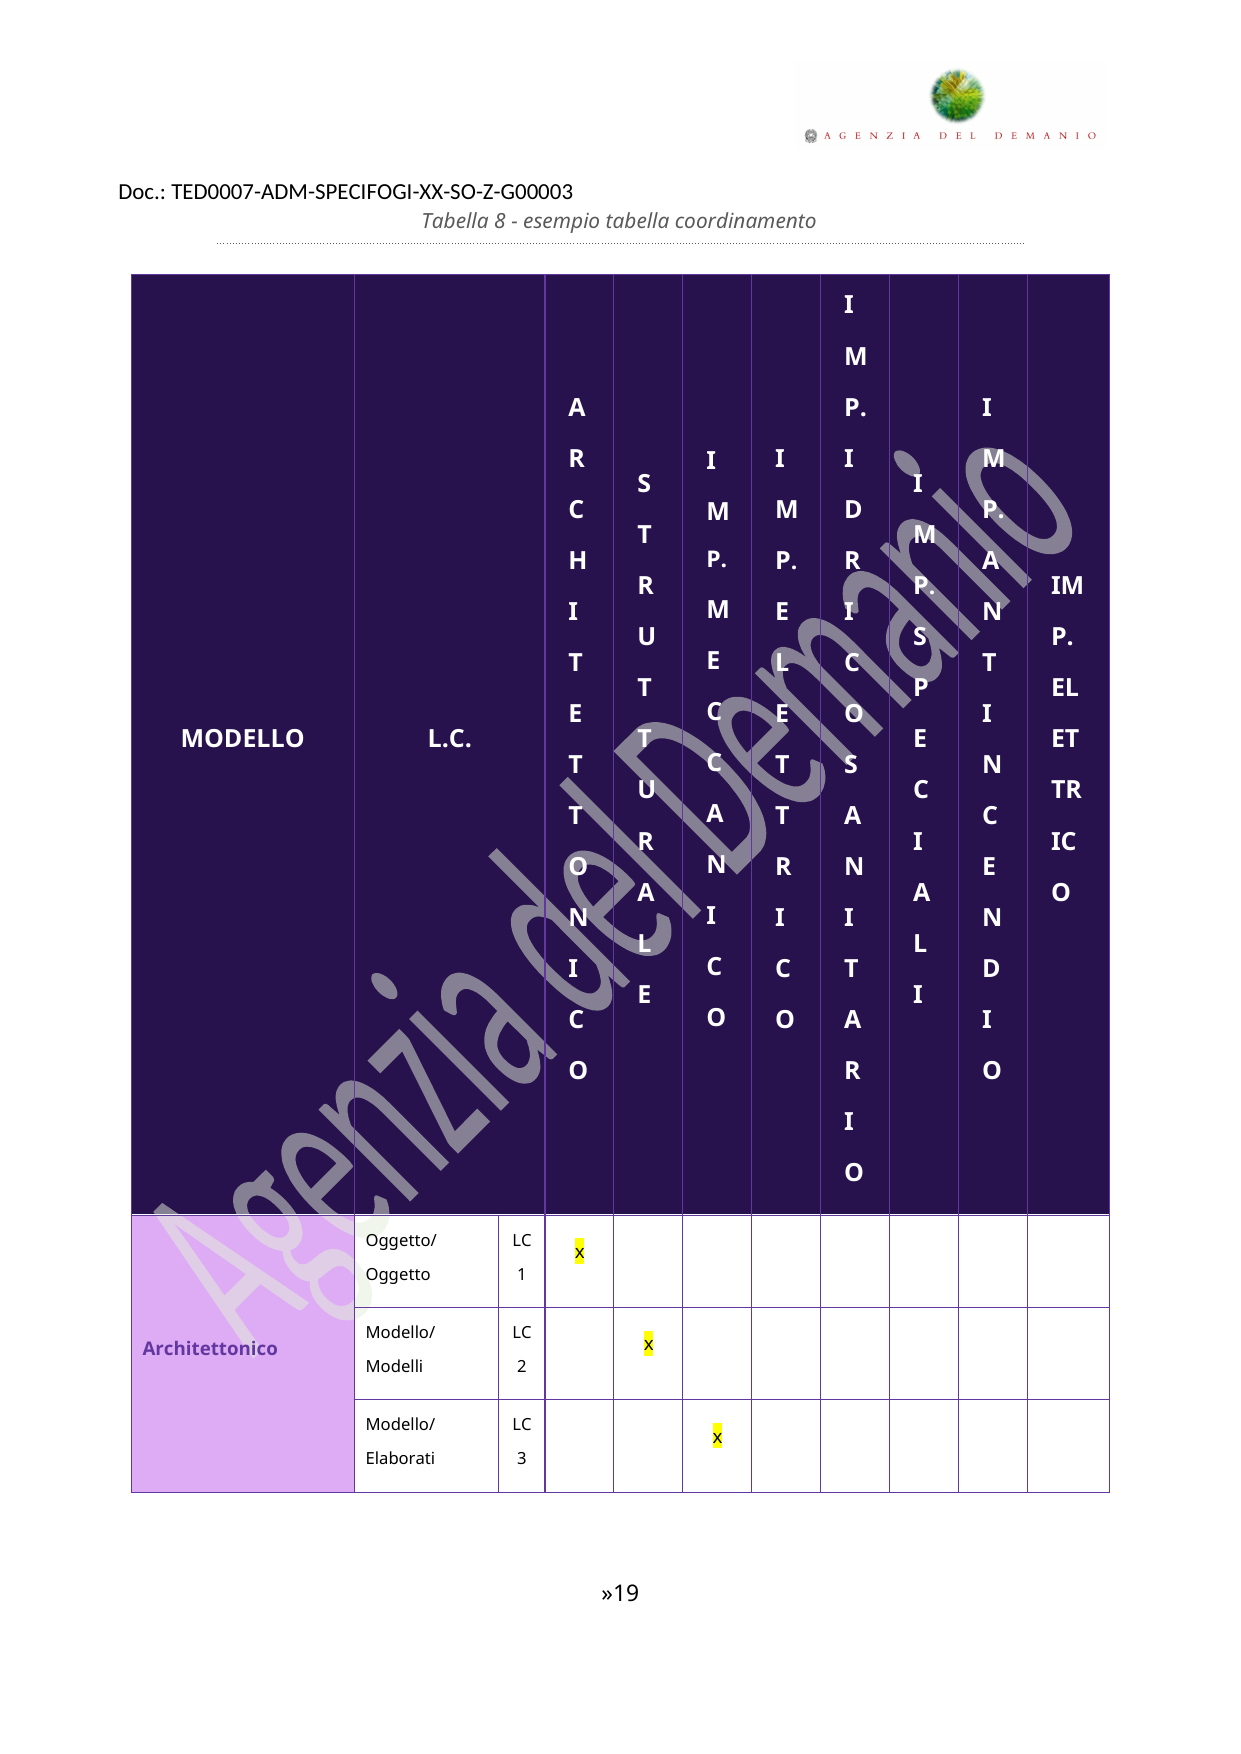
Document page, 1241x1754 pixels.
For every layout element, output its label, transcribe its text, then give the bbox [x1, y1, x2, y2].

table_cell [959, 1400, 1027, 1492]
table_header IMP.IDRICOSANITARIO [821, 636, 889, 1214]
table_cell [959, 1308, 1027, 1399]
table_cell [614, 1216, 682, 1307]
table_cell Modello/Modelli [355, 1308, 498, 1399]
table_cell [683, 1216, 751, 1307]
table_header IMP. ANTINCENDIO [959, 275, 1027, 573]
table_header IMP. SPECIALI [909, 537, 958, 608]
table_cell [546, 1308, 613, 1399]
table_header IMP. SPECIALI [890, 560, 958, 650]
table_header STRUTTURALE [614, 841, 682, 1214]
table_cell LC1 [499, 1216, 544, 1307]
table_header L.C. [355, 275, 544, 1214]
table_header IMP. ELETTRICO [752, 275, 820, 716]
table_cell [821, 1400, 889, 1492]
table_cell Oggetto/Oggetto [355, 1216, 498, 1307]
table_header MODELLO [132, 275, 354, 1214]
table_cell [752, 1216, 820, 1307]
table_header IMP. SPECIALI [890, 650, 958, 1214]
table_header IMP. ANTINCENDIO [981, 464, 1027, 532]
table_cell [683, 1308, 751, 1399]
table_header IMP. SPECIALI [890, 275, 958, 551]
table_cell [890, 1400, 958, 1492]
table_cell [890, 1216, 958, 1307]
table_cell [1028, 1400, 1109, 1492]
table_header ARCHITETTONICO [546, 981, 613, 1214]
table_cell [752, 1400, 820, 1492]
table_header IMP. SPECIALI [900, 621, 931, 666]
table_cell [821, 1308, 889, 1399]
table_header IMP. ELETTRICO [752, 714, 771, 746]
table_cell LC3 [499, 1400, 544, 1492]
table_cell [614, 1400, 682, 1492]
text Tabella 8 - esempio tabella coordinamento [216, 207, 1024, 244]
table_cell [752, 1308, 820, 1399]
table_cell Modello/Elaborati [355, 1400, 498, 1492]
table_header ARCHITETTONICO [546, 275, 613, 921]
table_header STRUTTURALE [614, 275, 682, 749]
table_header IMP.MECCANICO [683, 275, 751, 791]
table_cell [546, 1400, 613, 1492]
table_header IMP.ELETTRICO [1028, 275, 1109, 1214]
table_cell [821, 1216, 889, 1307]
table_cell x [614, 1308, 682, 1399]
table_cell [1028, 1216, 1109, 1307]
table_cell LC2 [499, 1308, 544, 1399]
table_header IMP. ELETTRICO [783, 664, 820, 720]
table_header ARCHITETTONICO [546, 919, 600, 993]
table_header STRUTTURALE [614, 753, 682, 890]
table_header ARCHITETTONICO [573, 913, 613, 963]
table_cell [890, 1308, 958, 1399]
table_header IMP.MECCANICO [683, 746, 749, 851]
table_cell x [683, 1400, 751, 1492]
table_cell Architettonico [132, 1216, 354, 1492]
table_header IMP. ELETTRICO [752, 776, 820, 1214]
table_header IMP.MECCANICO [732, 711, 751, 751]
table_header IMP. ELETTRICO [758, 707, 820, 786]
table_header ARCHITETTONICO [578, 865, 613, 905]
table_header IMP.IDRICOSANITARIO [821, 275, 889, 676]
table_cell [959, 1216, 1027, 1307]
table_header STRUTTURALE [637, 739, 682, 801]
table_header IMP. ANTINCENDIO [959, 525, 1027, 1214]
table_cell [1028, 1308, 1109, 1399]
table_cell x [546, 1216, 613, 1307]
table_header IMP.MECCANICO [683, 822, 751, 1214]
